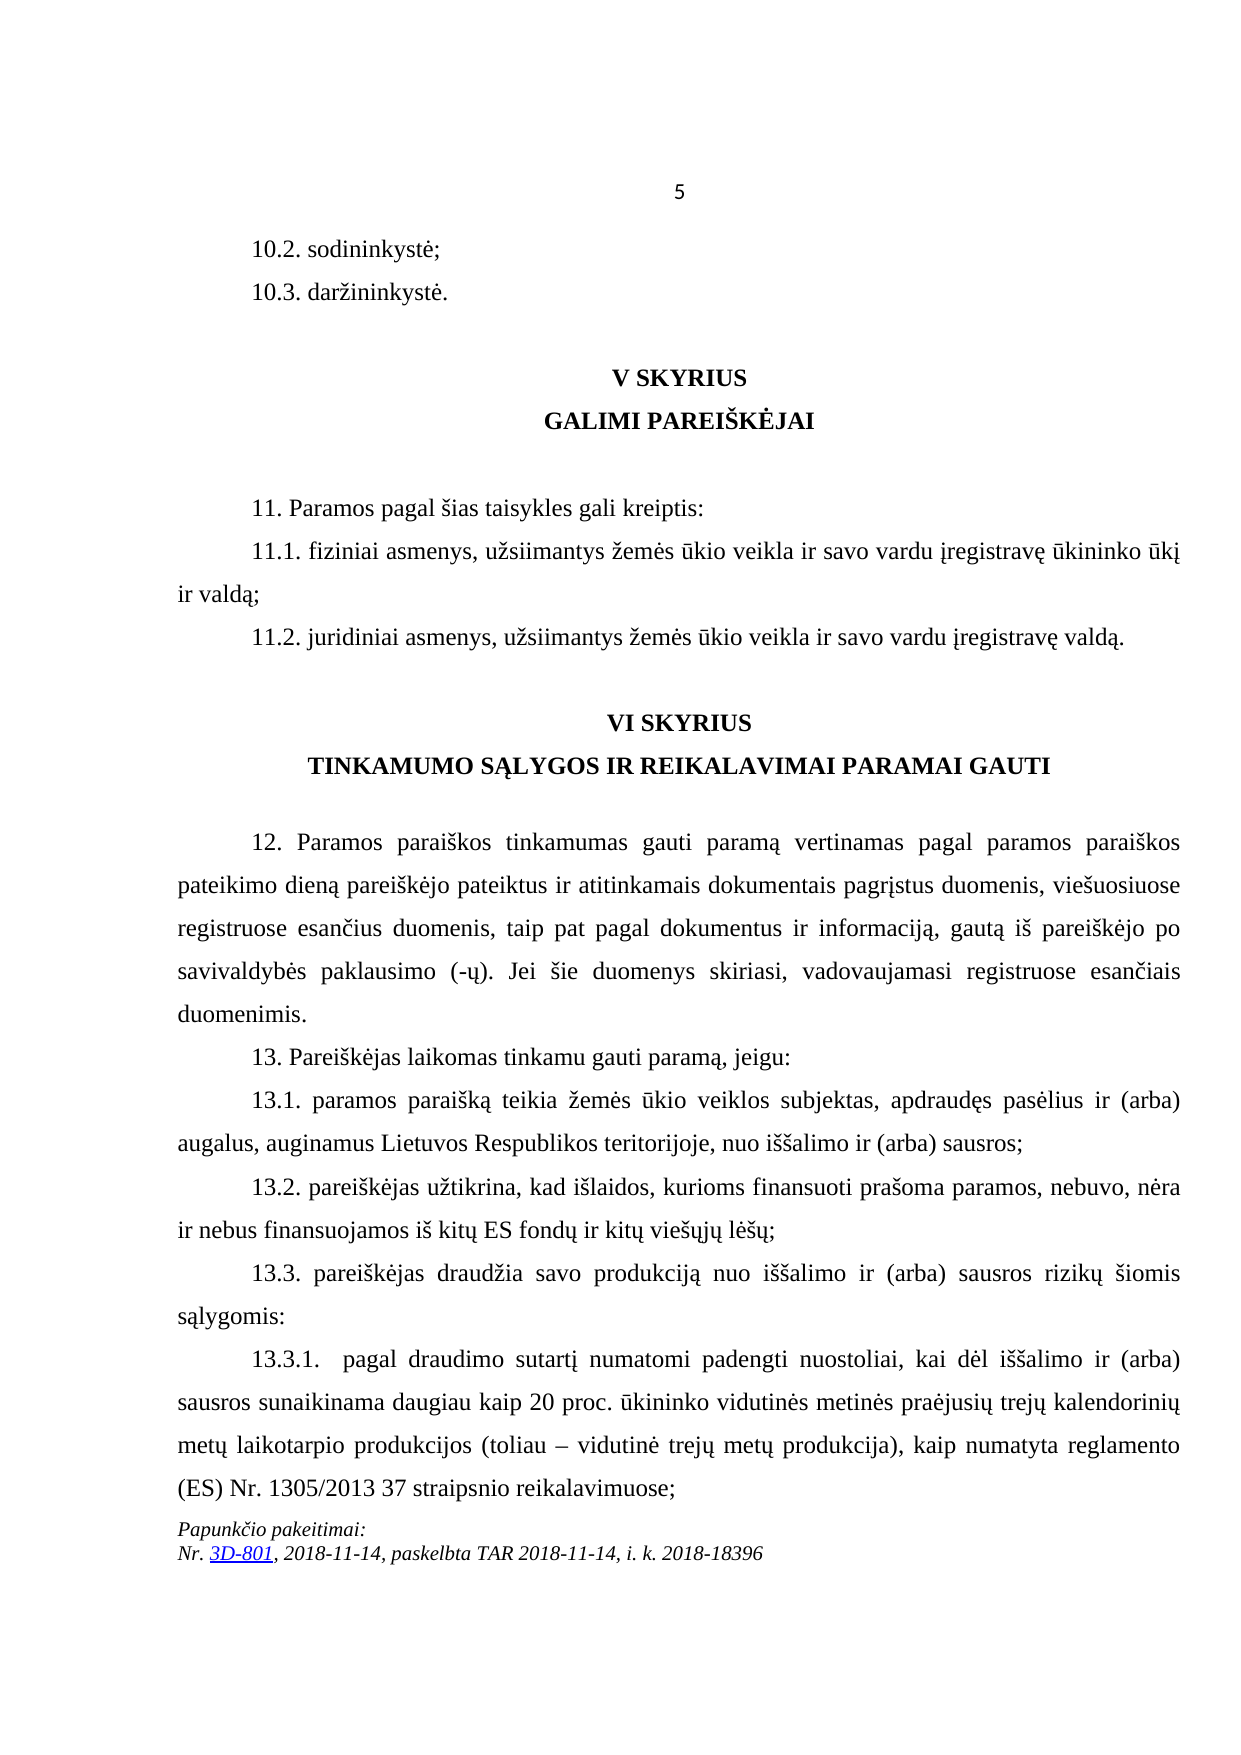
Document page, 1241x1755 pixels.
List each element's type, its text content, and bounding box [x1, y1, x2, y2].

text 11.2. juridiniai asmenys, užsiimantys žemės ūkio veikla ir savo vardu įregistravę valdą. [177, 622, 1181, 651]
text 13. Pareiškėjas laikomas tinkamu gauti paramą, jeigu: [177, 1042, 1181, 1071]
text 13.3. pareiškėjas draudžia savo produkciją nuo iššalimo ir (arba) sausros rizikų šiomis sąlygomis: [177, 1258, 1181, 1330]
text 12. Paramos paraiškos tinkamumas gauti paramą vertinamas pagal paramos paraiškos pateikimo dieną pareiškėjo pateiktus ir atitinkamais dokumentais pagrįstus duomenis, viešuosiuose registruose esančius duomenis, taip pat pagal dokumentus ir informaciją, gautą iš pareiškėjo po savivaldybės paklausimo (-ų). Jei šie duomenys skiriasi, vadovaujamasi registruose esančiais duomenimis. [177, 827, 1181, 1028]
text VI SKYRIUS [177, 708, 1181, 737]
text Papunkčio pakeitimai: [177, 1517, 1181, 1541]
text 13.2. pareiškėjas užtikrina, kad išlaidos, kurioms finansuoti prašoma paramos, nebuvo, nėra ir nebus finansuojamos iš kitų ES fondų ir kitų viešųjų lėšų; [177, 1172, 1181, 1243]
text 10.2. sodininkystė; [177, 234, 1181, 263]
text 11. Paramos pagal šias taisykles gali kreiptis: [177, 493, 1181, 521]
text 11.1. fiziniai asmenys, užsiimantys žemės ūkio veikla ir savo vardu įregistravę ūkininko ūkį ir valdą; [177, 536, 1181, 608]
text V SKYRIUS [177, 363, 1181, 392]
text Nr. 3D-801, 2018-11-14, paskelbta TAR 2018-11-14, i. k. 2018-18396 [177, 1541, 1181, 1565]
text 13.1. paramos paraišką teikia žemės ūkio veiklos subjektas, apdraudęs pasėlius ir (arba) augalus, auginamus Lietuvos Respublikos teritorijoje, nuo iššalimo ir (arba) sausros; [177, 1085, 1181, 1157]
text 10.3. daržininkystė. [177, 277, 1181, 306]
text GALIMI PAREIŠKĖJAI [177, 406, 1181, 435]
text TINKAMUMO SĄLYGOS IR REIKALAVIMAI paramai gauti [177, 751, 1181, 780]
text 13.3.1. pagal draudimo sutartį numatomi padengti nuostoliai, kai dėl iššalimo ir (arba) sausros sunaikinama daugiau kaip 20 proc. ūkininko vidutinės metinės praėjusių trejų kalendorinių metų laikotarpio produkcijos (toliau – vidutinė trejų metų produkcija), kaip numatyta reglamento (ES) Nr. 1305/2013 37 straipsnio reikalavimuose; [177, 1344, 1181, 1502]
